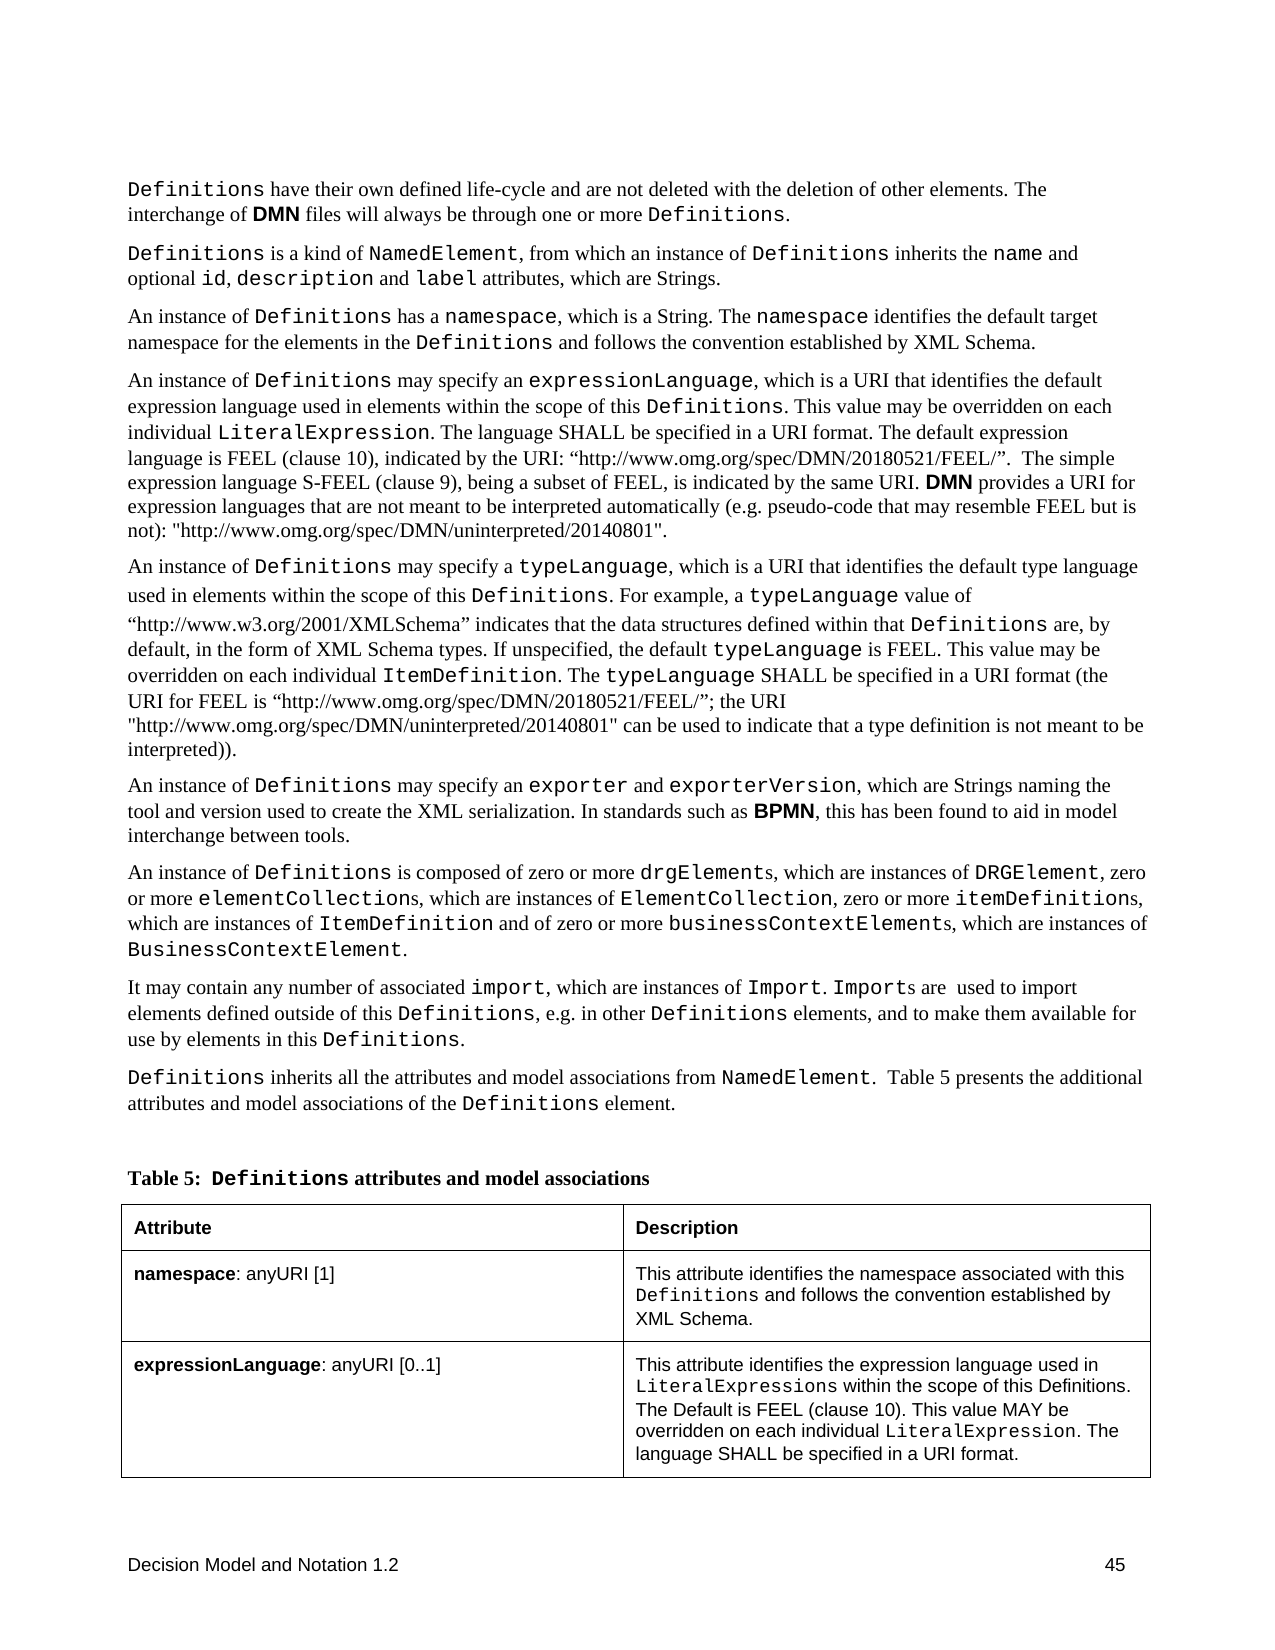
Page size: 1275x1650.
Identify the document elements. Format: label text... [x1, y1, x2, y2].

text It may contain any number of associated import, which are instances of Import. Imports are used to import elements defined outside of this Definitions, e.g. in other Definitions elements, and to make them available for use by elements in this Definitions. [127, 975, 1147, 1052]
text An instance of Definitions may specify an expressionLanguage, which is a URI that identifies the default expression language used in elements within the scope of this Definitions. This value may be overridden on each individual LiteralExpression. The language SHALL be specified in a URI format. The default expression language is FEEL (clause 10), indicated by the URI: “http://www.omg.org/spec/DMN/20180521/FEEL/”. The simple expression language S-FEEL (clause 9), being a subset of FEEL, is indicated by the same URI. DMN provides a URI for expression languages that are not meant to be interpreted automatically (e.g. pseudo-code that may resemble FEEL but is not): "http://www.omg.org/spec/DMN/uninterpreted/20140801". [127, 368, 1147, 542]
table_header Attribute [122, 1205, 623, 1250]
text An instance of Definitions may specify an exporter and exporterVersion, which are Strings naming the tool and version used to create the XML serialization. In standards such as BPMN, this has been found to aid in model interchange between tools. [127, 773, 1147, 847]
text An instance of Definitions is composed of zero or more drgElements, which are instances of DRGElement, zero or more elementCollections, which are instances of ElementCollection, zero or more itemDefinitions, which are instances of ItemDefinition and of zero or more businessContextElements, which are instances of BusinessContextElement. [127, 860, 1147, 963]
text Definitions is a kind of NamedElement, from which an instance of Definitions inherits the name and optional id, description and label attributes, which are Strings. [127, 241, 1147, 292]
table_cell namespace: anyURI [1] [122, 1251, 623, 1341]
text An instance of Definitions may specify a typeLanguage, which is a URI that identifies the default type language used in elements within the scope of this Definitions. For example, a typeLanguage value of “http://www.w3.org/2001/XMLSchema” indicates that the data structures defined within that Definitions are, by default, in the form of XML Schema types. If unspecified, the default typeLanguage is FEEL. This value may be overridden on each individual ItemDefinition. The typeLanguage SHALL be specified in a URI format (the URI for FEEL is “http://www.omg.org/spec/DMN/20180521/FEEL/”; the URI "http://www.omg.org/spec/DMN/uninterpreted/20140801" can be used to indicate that a type definition is not meant to be interpreted)). [127, 554, 1147, 761]
text Table 5: Definitions attributes and model associations [127, 1166, 1147, 1191]
table_header Description [624, 1205, 1150, 1250]
table_cell This attribute identifies the namespace associated with this Definitions and follows the convention established by XML Schema. [624, 1251, 1150, 1341]
text Definitions inherits all the attributes and model associations from NamedElement. Table 5 presents the additional attributes and model associations of the Definitions element. [127, 1065, 1147, 1116]
text An instance of Definitions has a namespace, which is a String. The namespace identifies the default target namespace for the elements in the Definitions and follows the convention established by XML Schema. [127, 304, 1147, 356]
text Definitions have their own defined life-cycle and are not deleted with the deletion of other elements. The interchange of DMN files will always be through one or more Definitions. [127, 176, 1147, 228]
table_cell This attribute identifies the expression language used in LiteralExpressions within the scope of this Definitions. The Default is FEEL (clause 10). This value MAY be overridden on each individual LiteralExpression. The language SHALL be specified in a URI format. [624, 1342, 1150, 1477]
table_cell expressionLanguage: anyURI [0..1] [122, 1342, 623, 1477]
